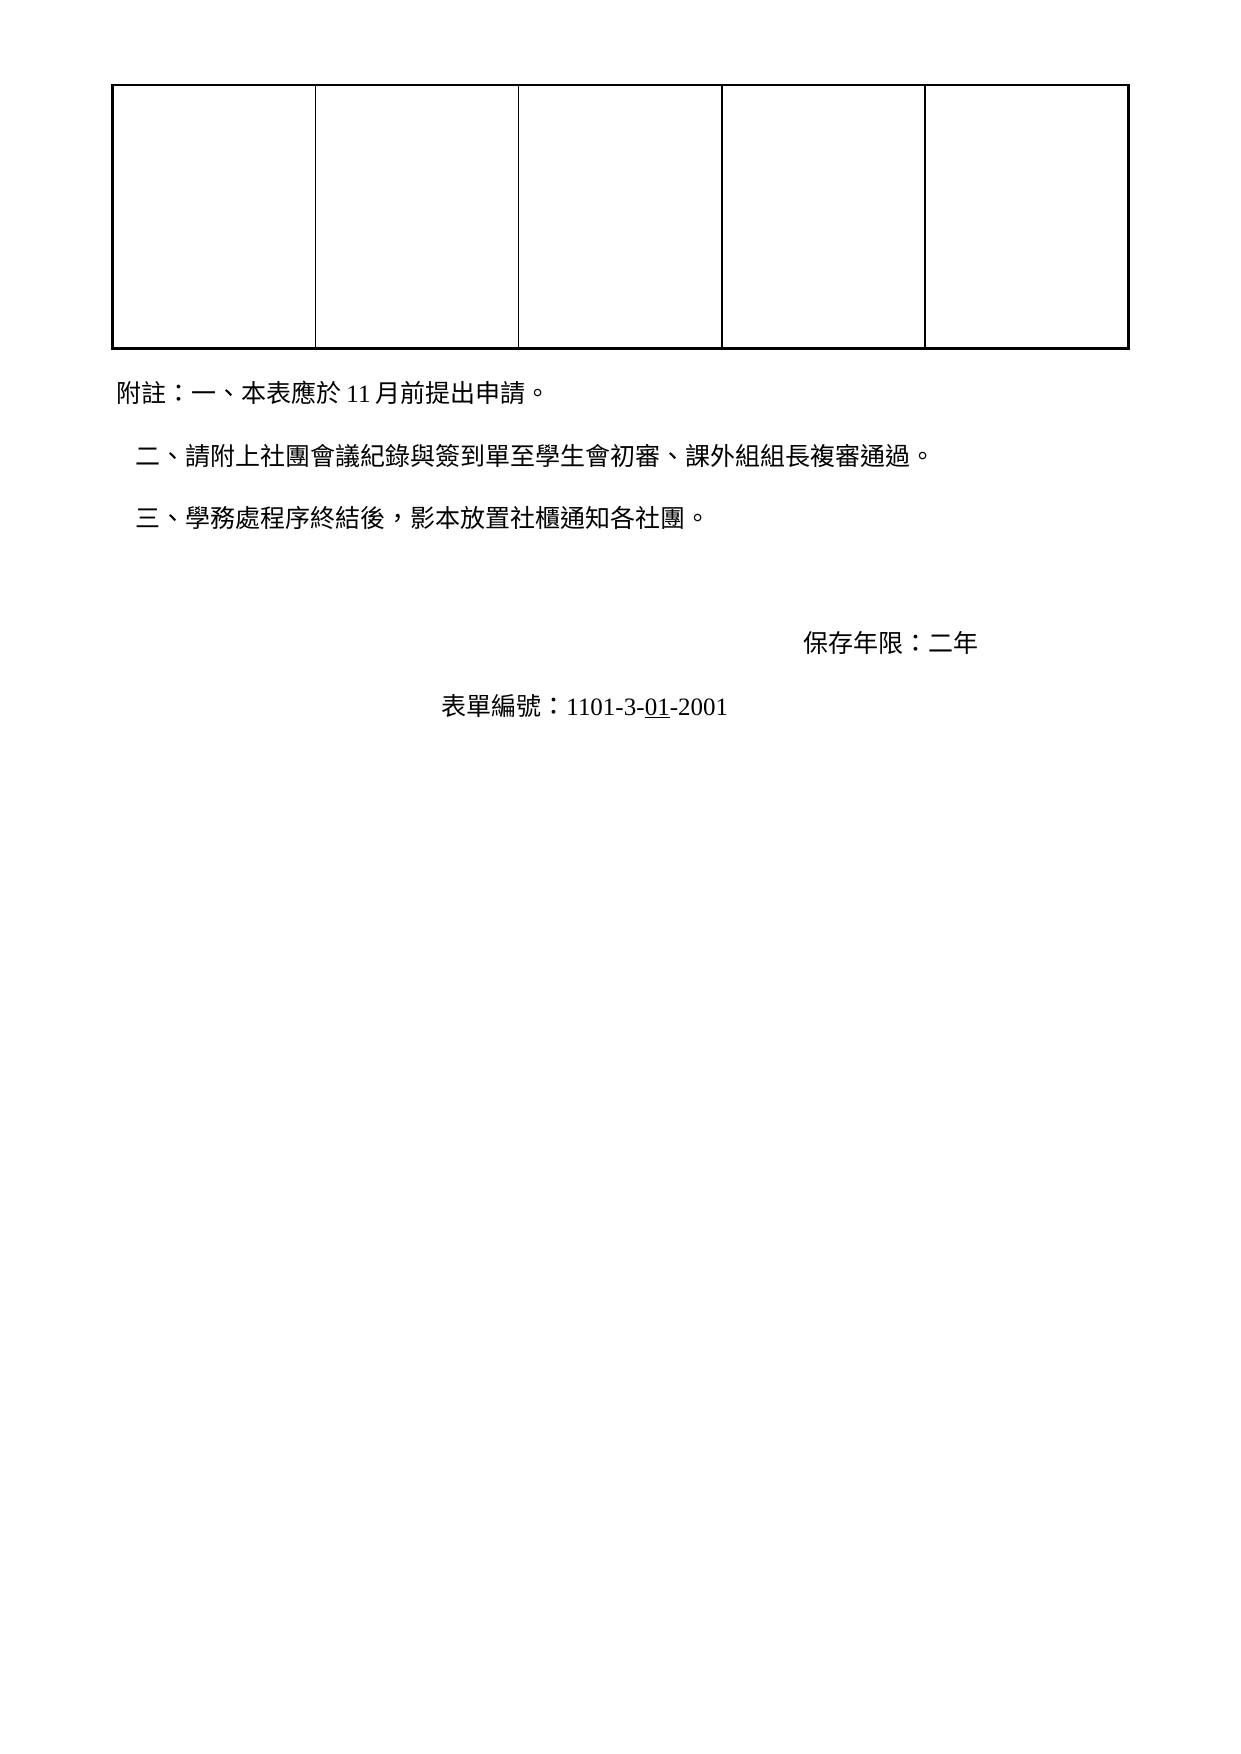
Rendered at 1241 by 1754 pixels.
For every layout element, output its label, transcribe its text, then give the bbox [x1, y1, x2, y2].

text 三、學務處程序終結後，影本放置社櫃通知各社團。 [79, 475, 1162, 538]
text 附註：一、本表應於11月前提出申請。 [116, 350, 1162, 413]
table_cell [519, 86, 721, 347]
table_cell [316, 86, 518, 347]
table_cell [723, 86, 924, 347]
table_cell [114, 86, 315, 347]
text 表單編號：1101-3-01-2001 [79, 663, 1162, 725]
table_cell [926, 86, 1127, 347]
text 保存年限：二年 [204, 600, 1162, 663]
text 二、請附上社團會議紀錄與簽到單至學生會初審、課外組組長複審通過。 [79, 413, 1162, 475]
